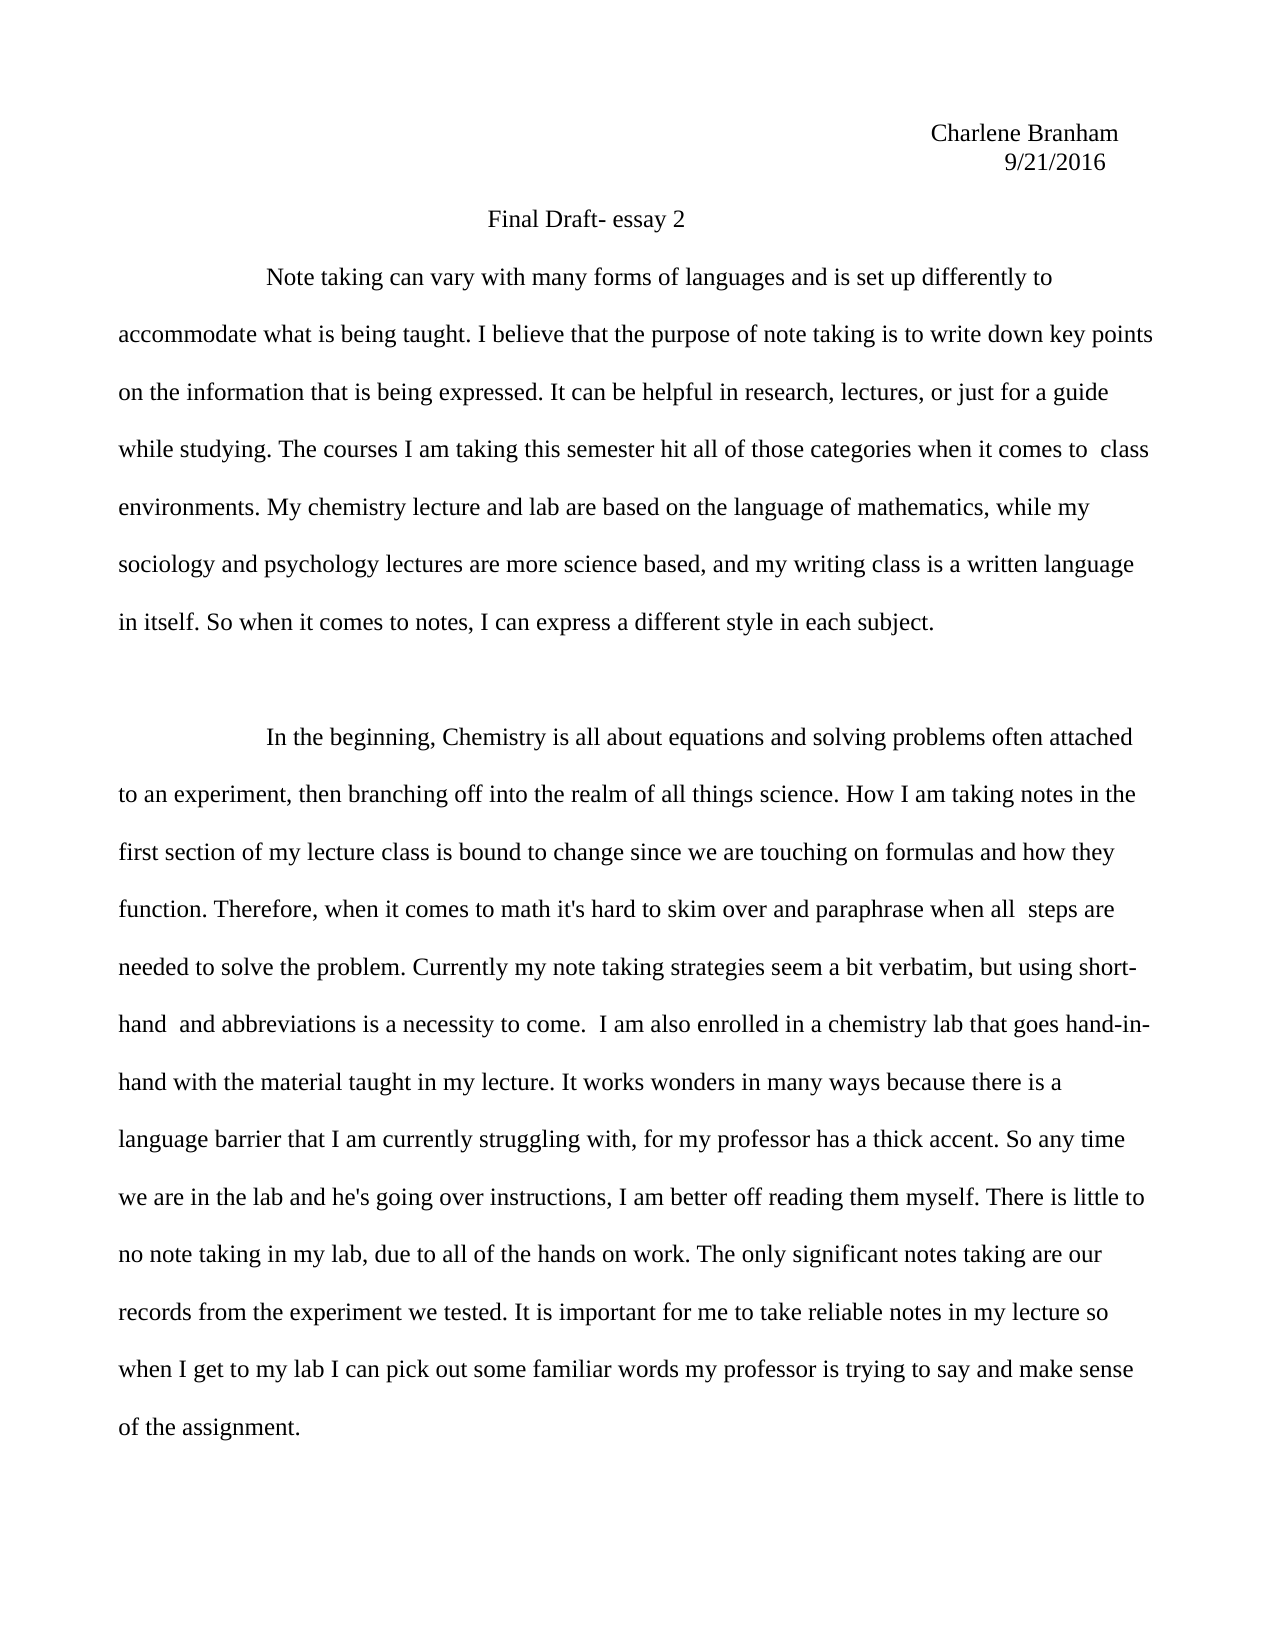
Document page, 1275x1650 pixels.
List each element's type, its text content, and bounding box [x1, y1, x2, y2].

text In the beginning, Chemistry is all about equations and solving problems often attached to an experiment, then branching off into the realm of all things science. How I am taking notes in the first section of my lecture class is bound to change since we are touching on formulas and how they function. Therefore, when it comes to math it's hard to skim over and paraphrase when all steps are needed to solve the problem. Currently my note taking strategies seem a bit verbatim, but using short-hand and abbreviations is a necessity to come. I am also enrolled in a chemistry lab that goes hand-in-hand with the material taught in my lecture. It works wonders in many ways because there is a language barrier that I am currently struggling with, for my professor has a thick accent. So any time we are in the lab and he's going over instructions, I am better off reading them myself. There is little to no note taking in my lab, due to all of the hands on work. The only significant notes taking are our records from the experiment we tested. It is important for me to take reliable notes in my lecture so when I get to my lab I can pick out some familiar words my professor is trying to say and make sense of the assignment. [118, 722, 1157, 1441]
text Charlene Branham [118, 118, 1157, 147]
text 9/21/2016 [118, 147, 1157, 176]
text Final Draft- essay 2 [118, 204, 1157, 233]
text Note taking can vary with many forms of languages and is set up differently to accommodate what is being taught. I believe that the purpose of note taking is to write down key points on the information that is being expressed. It can be helpful in research, lectures, or just for a guide while studying. The courses I am taking this semester hit all of those categories when it comes to class environments. My chemistry lecture and lab are based on the language of mathematics, while my sociology and psychology lectures are more science based, and my writing class is a written language in itself. So when it comes to notes, I can express a different style in each subject. [118, 262, 1157, 636]
